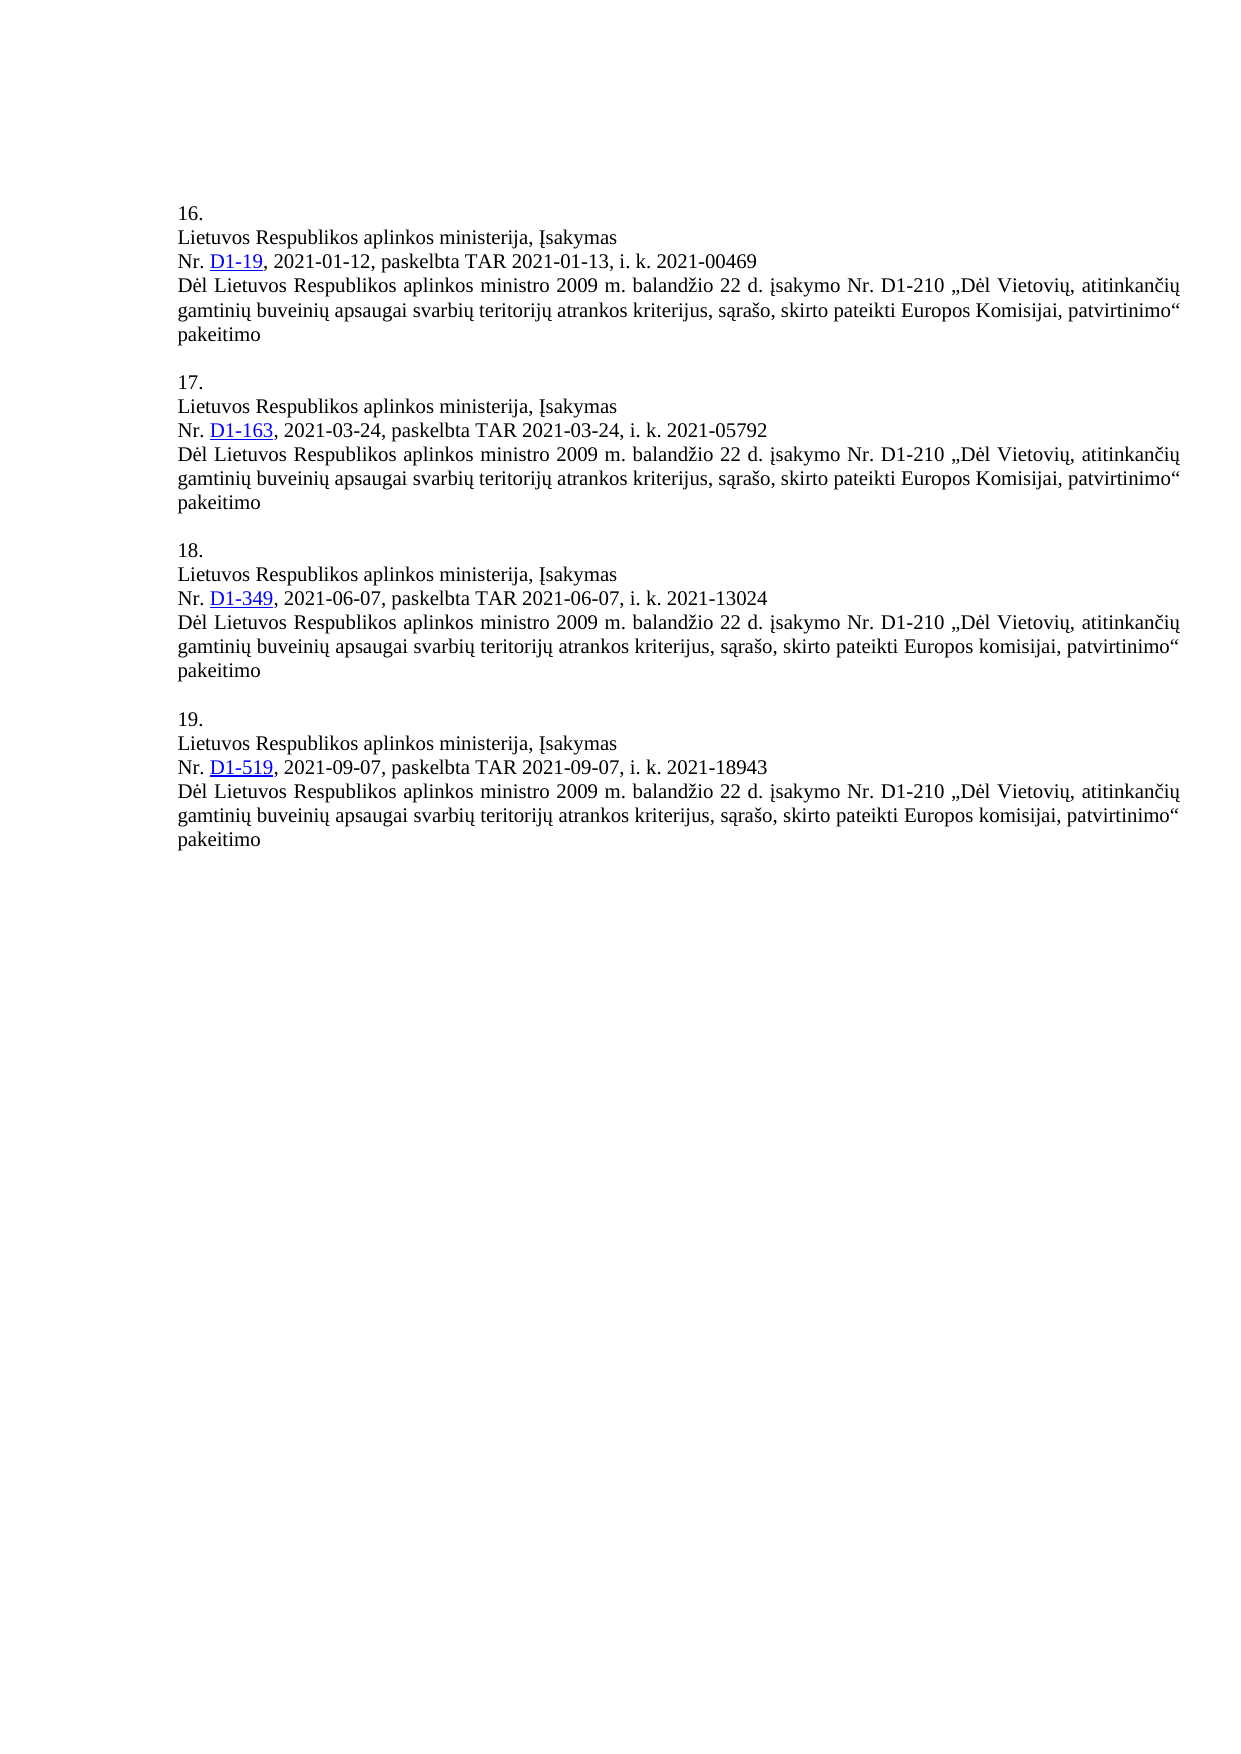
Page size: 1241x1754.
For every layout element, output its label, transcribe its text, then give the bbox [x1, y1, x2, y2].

text 18. [177, 538, 1181, 562]
text Lietuvos Respublikos aplinkos ministerija, Įsakymas [177, 225, 1181, 249]
text Nr. D1-163, 2021-03-24, paskelbta TAR 2021-03-24, i. k. 2021-05792 [177, 418, 1181, 442]
text Dėl Lietuvos Respublikos aplinkos ministro 2009 m. balandžio 22 d. įsakymo Nr. D1-210 „Dėl Vietovių, atitinkančių gamtinių buveinių apsaugai svarbių teritorijų atrankos kriterijus, sąrašo, skirto pateikti Europos Komisijai, patvirtinimo“ pakeitimo [177, 442, 1181, 514]
text Nr. D1-349, 2021-06-07, paskelbta TAR 2021-06-07, i. k. 2021-13024 [177, 586, 1181, 610]
text 16. [177, 201, 1181, 225]
text Dėl Lietuvos Respublikos aplinkos ministro 2009 m. balandžio 22 d. įsakymo Nr. D1-210 „Dėl Vietovių, atitinkančių gamtinių buveinių apsaugai svarbių teritorijų atrankos kriterijus, sąrašo, skirto pateikti Europos komisijai, patvirtinimo“ pakeitimo [177, 610, 1181, 682]
text Lietuvos Respublikos aplinkos ministerija, Įsakymas [177, 394, 1181, 418]
text Dėl Lietuvos Respublikos aplinkos ministro 2009 m. balandžio 22 d. įsakymo Nr. D1-210 „Dėl Vietovių, atitinkančių gamtinių buveinių apsaugai svarbių teritorijų atrankos kriterijus, sąrašo, skirto pateikti Europos Komisijai, patvirtinimo“ pakeitimo [177, 273, 1181, 346]
text Dėl Lietuvos Respublikos aplinkos ministro 2009 m. balandžio 22 d. įsakymo Nr. D1-210 „Dėl Vietovių, atitinkančių gamtinių buveinių apsaugai svarbių teritorijų atrankos kriterijus, sąrašo, skirto pateikti Europos komisijai, patvirtinimo“ pakeitimo [177, 779, 1181, 851]
text Nr. D1-519, 2021-09-07, paskelbta TAR 2021-09-07, i. k. 2021-18943 [177, 755, 1181, 779]
text 17. [177, 370, 1181, 394]
text Nr. D1-19, 2021-01-12, paskelbta TAR 2021-01-13, i. k. 2021-00469 [177, 249, 1181, 273]
text Lietuvos Respublikos aplinkos ministerija, Įsakymas [177, 562, 1181, 586]
text Lietuvos Respublikos aplinkos ministerija, Įsakymas [177, 731, 1181, 755]
text 19. [177, 707, 1181, 731]
